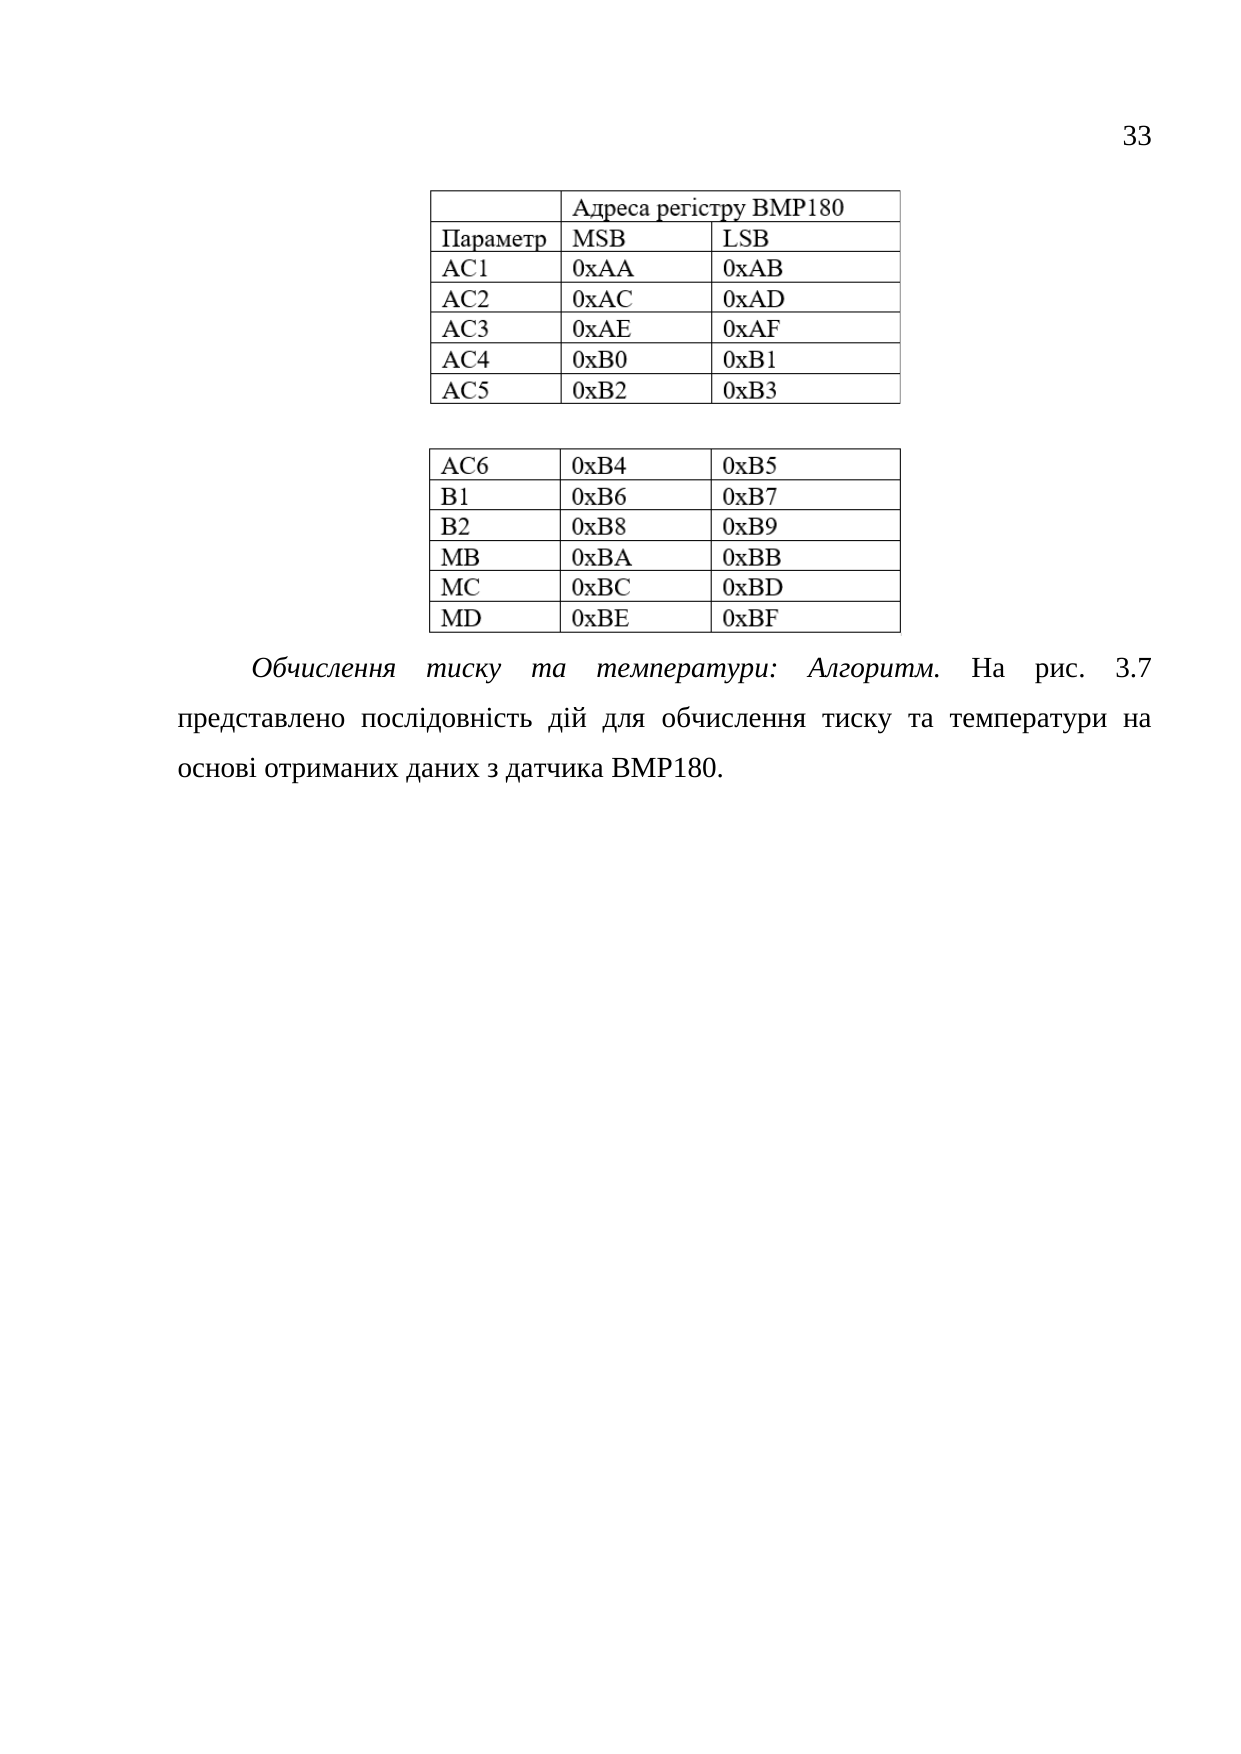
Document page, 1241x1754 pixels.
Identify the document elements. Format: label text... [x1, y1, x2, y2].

picture [427, 442, 902, 636]
text Обчислення тиску та температури: Алгоритм. На рис. 3.7 представлено послідовність дій для обчислення тиску та температури на основі отриманих даних з датчика BMP180. [177, 650, 1152, 784]
picture [426, 185, 901, 405]
